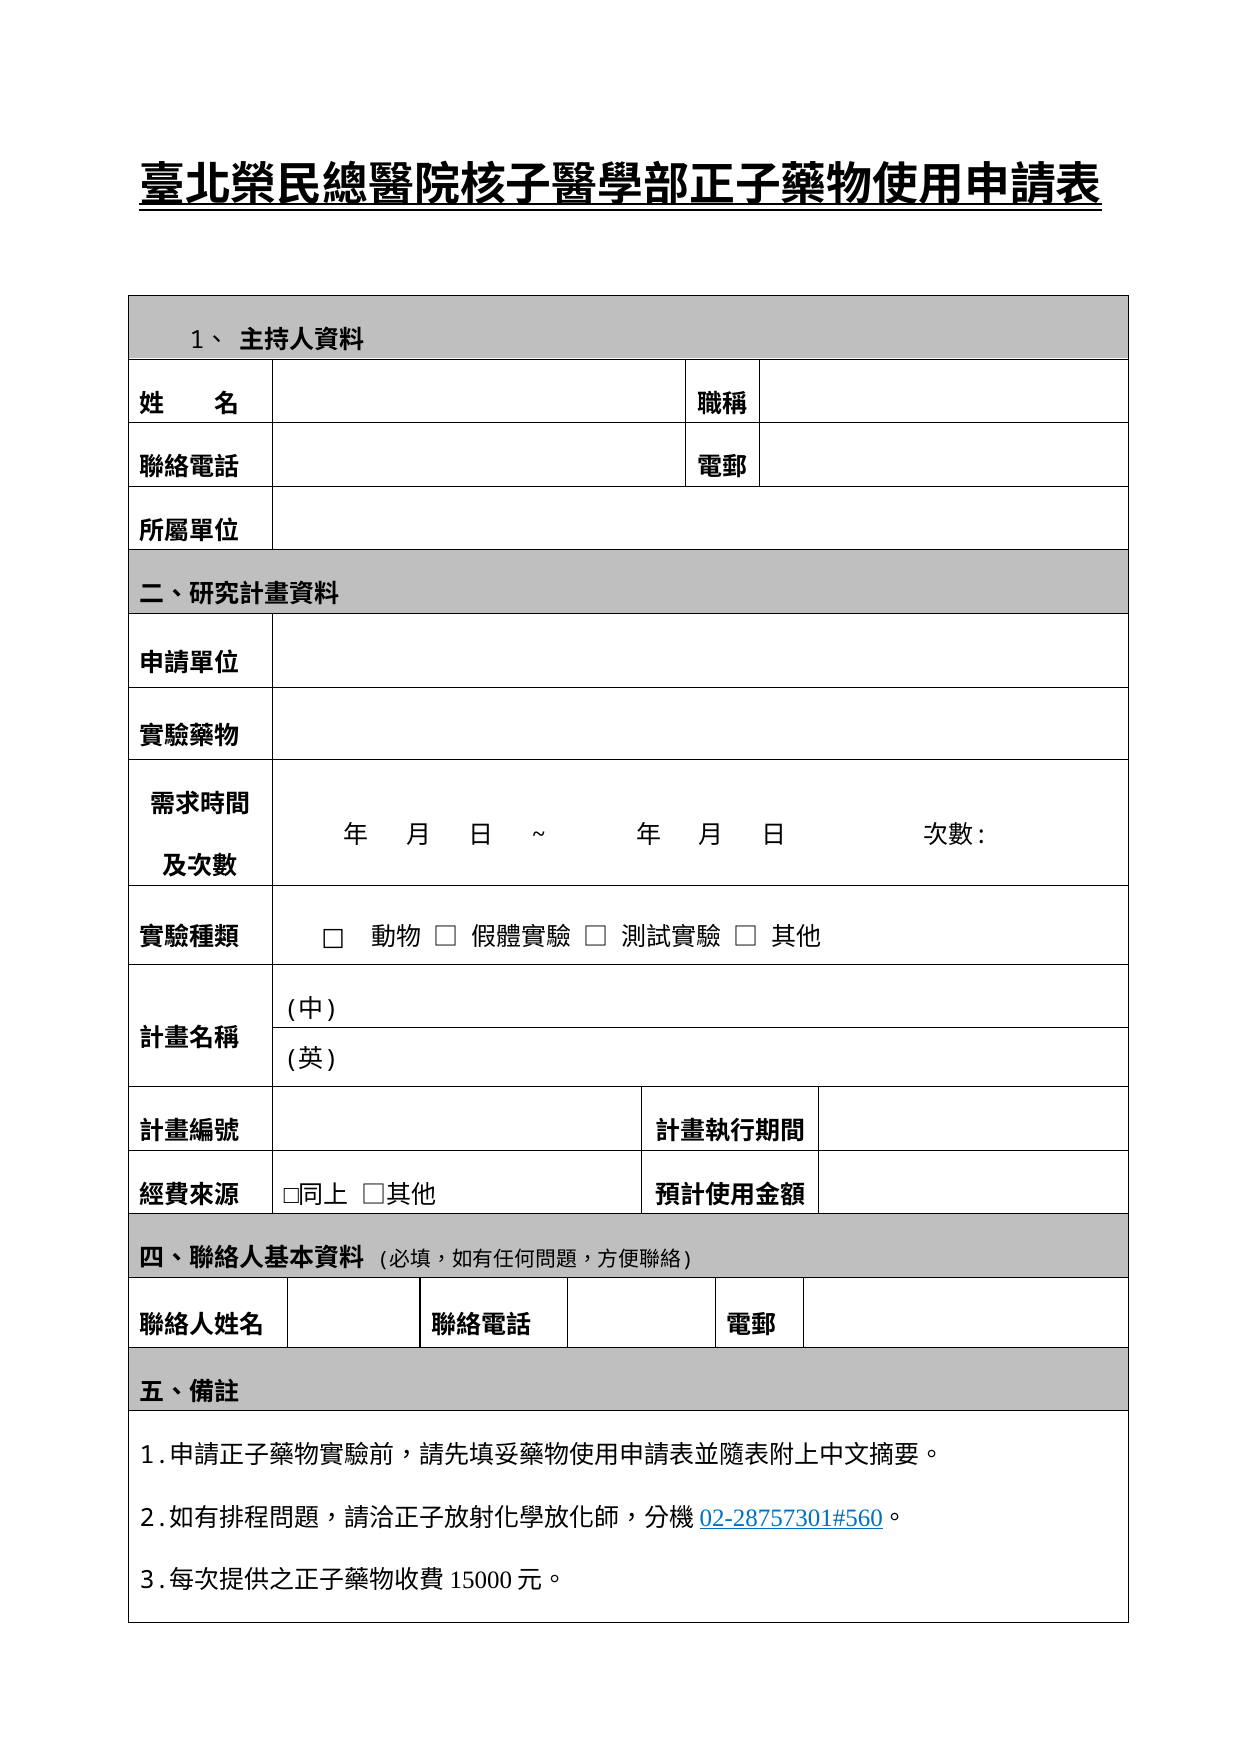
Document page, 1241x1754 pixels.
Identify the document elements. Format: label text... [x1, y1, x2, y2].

table_cell 實驗種類 [129, 886, 272, 963]
table_cell 預計使用金額 [642, 1151, 818, 1213]
table_cell 需求時間及次數 [129, 760, 272, 884]
text 臺北榮民總醫院核子醫學部正子藥物使用申請表 [128, 107, 1112, 232]
table_cell 二、研究計畫資料 [129, 550, 1128, 613]
table_cell 申請單位 [129, 614, 272, 687]
table_cell [760, 360, 1128, 422]
table_cell [273, 688, 1128, 758]
table_cell [819, 1087, 1128, 1150]
table_cell (中) [273, 965, 1128, 1027]
table_cell [273, 1087, 641, 1150]
table_cell [273, 614, 1128, 687]
table_cell [273, 423, 685, 486]
table_cell [288, 1278, 419, 1347]
table_cell □同上 □其他 [273, 1151, 641, 1213]
table_cell 電郵 [716, 1278, 803, 1347]
table_cell (英) [273, 1028, 1128, 1086]
table_cell [819, 1151, 1128, 1213]
table_cell [804, 1278, 1128, 1347]
table_cell [273, 360, 685, 422]
table_cell [568, 1278, 715, 1347]
table_cell 聯絡人姓名 [129, 1278, 287, 1347]
table_cell 所屬單位 [129, 487, 272, 549]
table_cell 年 月 日 ~ 年 月 日 次數: [273, 760, 1128, 884]
table_cell 1.申請正子藥物實驗前，請先填妥藥物使用申請表並隨表附上中文摘要。 2.如有排程問題，請洽正子放射化學放化師，分機02-28757301#560。 3.每次提供之正子藥物收費15000元。 [129, 1411, 1128, 1622]
table_cell [760, 423, 1128, 486]
table_cell 實驗藥物 [129, 688, 272, 758]
table_cell 聯絡電話 [129, 423, 272, 486]
table_cell 職稱 [686, 360, 759, 422]
table_cell 計畫編號 [129, 1087, 272, 1150]
table_cell 計畫執行期間 [642, 1087, 818, 1150]
table_cell [273, 487, 1128, 549]
table_cell 經費來源 [129, 1151, 272, 1213]
table_header 主持人資料 [129, 296, 1128, 358]
table_cell 四、聯絡人基本資料 (必填，如有任何問題，方便聯絡) [129, 1214, 1128, 1277]
table_cell 計畫名稱 [129, 965, 272, 1086]
table_cell 五、備註 [129, 1348, 1128, 1410]
table_cell 姓 名 [129, 360, 272, 422]
table_cell 聯絡電話 [421, 1278, 567, 1347]
table_cell 電郵 [686, 423, 759, 486]
table_cell 動物 □ 假體實驗 □ 測試實驗 □ 其他 [273, 886, 1128, 963]
